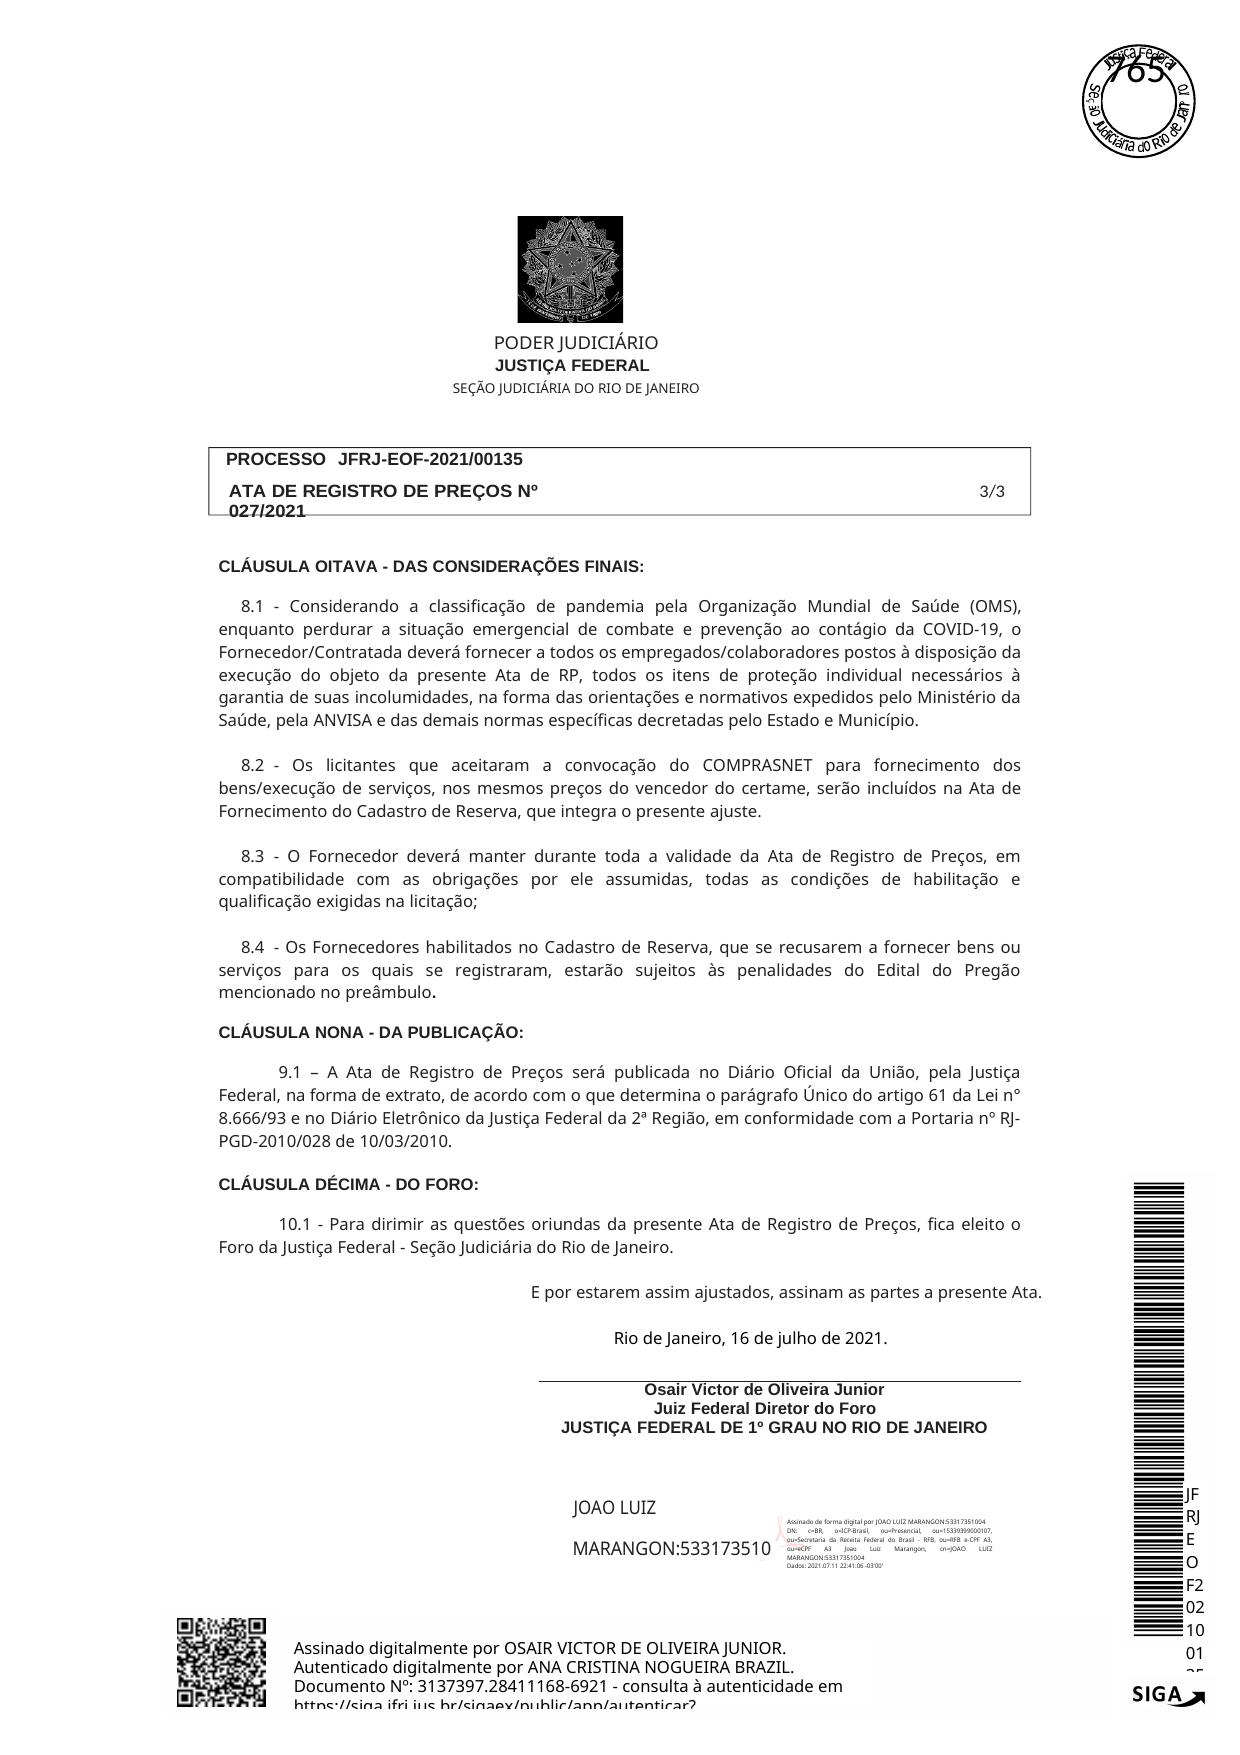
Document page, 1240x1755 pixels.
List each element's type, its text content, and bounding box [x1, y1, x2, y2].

text MARANGON:53317351004 [572, 1541, 779, 1560]
text 9.1 – A Ata de Registro de Preços será publicada no Diário Oficial da União, pela Justiça Federal, na forma de extrato, de acordo com o que determina o parágrafo Único do artigo 61 da Lei n° 8.666/93 e no Diário Eletrônico da Justiça Federal da 2ª Região, em conformidade com a Portaria nº RJ-PGD-2010/028 de 10/03/2010. [218, 1061, 1022, 1152]
text [1183, 1481, 1206, 1671]
text E por estarem assim ajustados, assinam as partes a presente Ata. [531, 1281, 1122, 1303]
text ç [1085, 98, 1099, 106]
text JUSTIÇA FEDERAL DE 1º GRAU NO RIO DE JANEIRO [561, 1418, 1122, 1437]
subtitle CLÁUSULA OITAVA - DAS CONSIDERAÇÕES FINAIS: [218, 557, 1227, 576]
list - O Fornecedor deverá manter durante toda a validade da Ata de Registro de Preços, em compatibilidade com as obrigações por ele assumidas, todas as condições de habilitação e qualificação exigidas na licitação; [186, 844, 1022, 913]
subtitle CLÁUSULA NONA - DA PUBLICAÇÃO: [218, 1023, 1227, 1042]
subtitle CLÁUSULA DÉCIMA - DO FORO: [218, 1174, 1122, 1193]
subtitle Osair Victor de Oliveira Junior [444, 1372, 1084, 1398]
text e [1179, 97, 1193, 105]
list - Os Fornecedores habilitados no Cadastro de Reserva, que se recusarem a fornecer bens ou serviços para os quais se registraram, estarão sujeitos às penalidades do Edital do Pregão mencionado no preâmbulo. [186, 936, 1022, 1004]
subtitle PODER JUDICIÁRIO [266, 331, 886, 355]
text Juiz Federal Diretor do Foro [444, 1398, 1085, 1418]
text 10.1 - Para dirimir as questões oriundas da presente Ata de Registro de Preços, fica eleito o Foro da Justiça Federal - Seção Judiciária do Rio de Janeiro. [218, 1213, 1022, 1258]
list - Considerando a classificação de pandemia pela Organização Mundial de Saúde (OMS), enquanto perdurar a situação emergencial de combate e prevenção ao contágio da COVID-19, o Fornecedor/Contratada deverá fornecer a todos os empregados/colaboradores postos à disposição da execução do objeto da presente Ata de RP, todos os itens de proteção individual necessários à garantia de suas incolumidades, na forma das orientações e normativos expedidos pelo Ministério da Saúde, pela ANVISA e das demais normas específicas decretadas pelo Estado e Município. [186, 595, 1022, 731]
text Dados: 2021.07.11 22:41:06 -03'00' [787, 1563, 1122, 1570]
subtitle JUSTIÇA FEDERAL [259, 356, 886, 375]
text JFRJEOF202100135V05 [1186, 1482, 1206, 1671]
text DN: c=BR, o=ICP-Brasil, ou=Presencial, ou=15339399000107, ou=Secretaria da Receita Federal do Brasil - RFB, ou=RFB e-CPF A3, ou=eCPF A3 Joao Luiz Marangon, cn=JOAO LUIZ MARANGON:53317351004 [787, 1527, 992, 1562]
text Assinado de forma digital por JOAO LUIZ MARANGON:53317351004 [787, 1518, 1122, 1526]
text Rio de Janeiro, 16 de julho de 2021. [175, 1326, 1122, 1349]
subtitle JOAO LUIZ [175, 1495, 656, 1520]
list - Os licitantes que aceitaram a convocação do COMPRASNET para fornecimento dos bens/execução de serviços, nos mesmos preços do vencedor do certame, serão incluídos na Ata de Fornecimento do Cadastro de Reserva, que integra o presente ajuste. [186, 754, 1022, 822]
text SEÇÃO JUDICIÁRIA DO RIO DE JANEIRO [266, 378, 886, 397]
